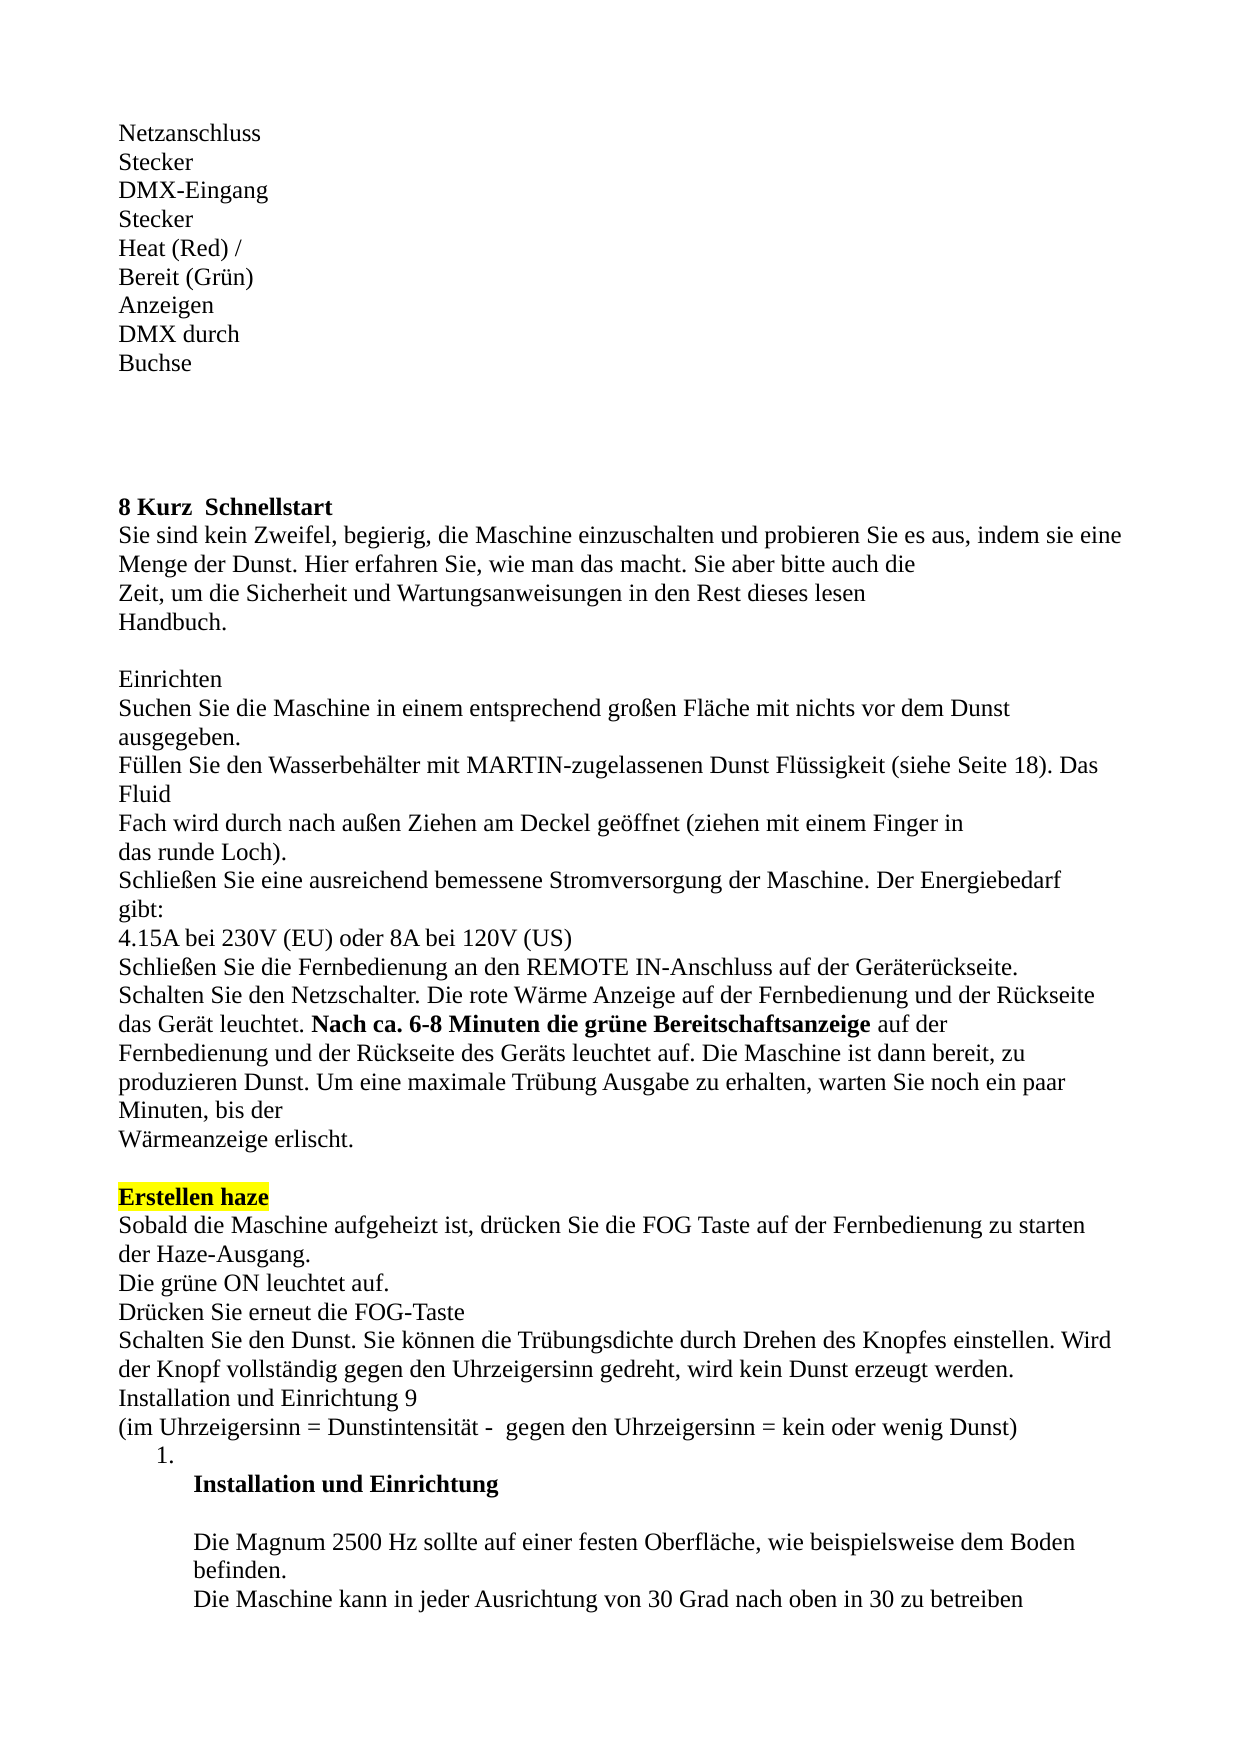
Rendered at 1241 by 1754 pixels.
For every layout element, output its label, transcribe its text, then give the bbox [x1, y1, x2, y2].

text 8 Kurz Schnellstart Sie sind kein Zweifel, begierig, die Maschine einzuschalten und probieren Sie es aus, indem sie eine Menge der Dunst. Hier erfahren Sie, wie man das macht. Sie aber bitte auch die Zeit, um die Sicherheit und Wartungsanweisungen in den Rest dieses lesen Handbuch. [118, 463, 1122, 636]
text Erstellen haze Sobald die Maschine aufgeheizt ist, drücken Sie die FOG Taste auf der Fernbedienung zu starten der Haze-Ausgang. [118, 1153, 1122, 1268]
text Einrichten Suchen Sie die Maschine in einem entsprechend großen Fläche mit nichts vor dem Dunst ausgegeben. Füllen Sie den Wasserbehälter mit MARTIN-zugelassenen Dunst Flüssigkeit (siehe Seite 18). Das Fluid Fach wird durch nach außen Ziehen am Deckel geöffnet (ziehen mit einem Finger in das runde Loch). Schließen Sie eine ausreichend bemessene Stromversorgung der Maschine. Der Energiebedarf gibt: 4.15A bei 230V (EU) oder 8A bei 120V (US) Schließen Sie die Fernbedienung an den REMOTE IN-Anschluss auf der Geräterückseite. Schalten Sie den Netzschalter. Die rote Wärme Anzeige auf der Fernbedienung und der Rückseite das Gerät leuchtet. Nach ca. 6-8 Minuten die grüne Bereitschaftsanzeige auf der Fernbedienung und der Rückseite des Geräts leuchtet auf. Die Maschine ist dann bereit, zu produzieren Dunst. Um eine maximale Trübung Ausgabe zu erhalten, warten Sie noch ein paar Minuten, bis der Wärmeanzeige erlischt. [118, 636, 1122, 1153]
text Netzanschluss Stecker DMX-Eingang Stecker Heat (Red) / Bereit (Grün) Anzeigen DMX durch Buchse [118, 118, 1122, 377]
text Die grüne ON leuchtet auf. [118, 1268, 1122, 1297]
text (im Uhrzeigersinn = Dunstintensität - gegen den Uhrzeigersinn = kein oder wenig Dunst) [118, 1412, 1122, 1441]
list Installation und Einrichtung Die Magnum 2500 Hz sollte auf einer festen Oberfläche, wie beispielsweise dem Boden befinden. Die Maschine kann in jeder Ausrichtung von 30 Grad nach oben in 30 zu betreiben [156, 1441, 1122, 1613]
text Drücken Sie erneut die FOG-Taste Schalten Sie den Dunst. Sie können die Trübungsdichte durch Drehen des Knopfes einstellen. Wird der Knopf vollständig gegen den Uhrzeigersinn gedreht, wird kein Dunst erzeugt werden. Installation und Einrichtung 9 [118, 1297, 1122, 1412]
